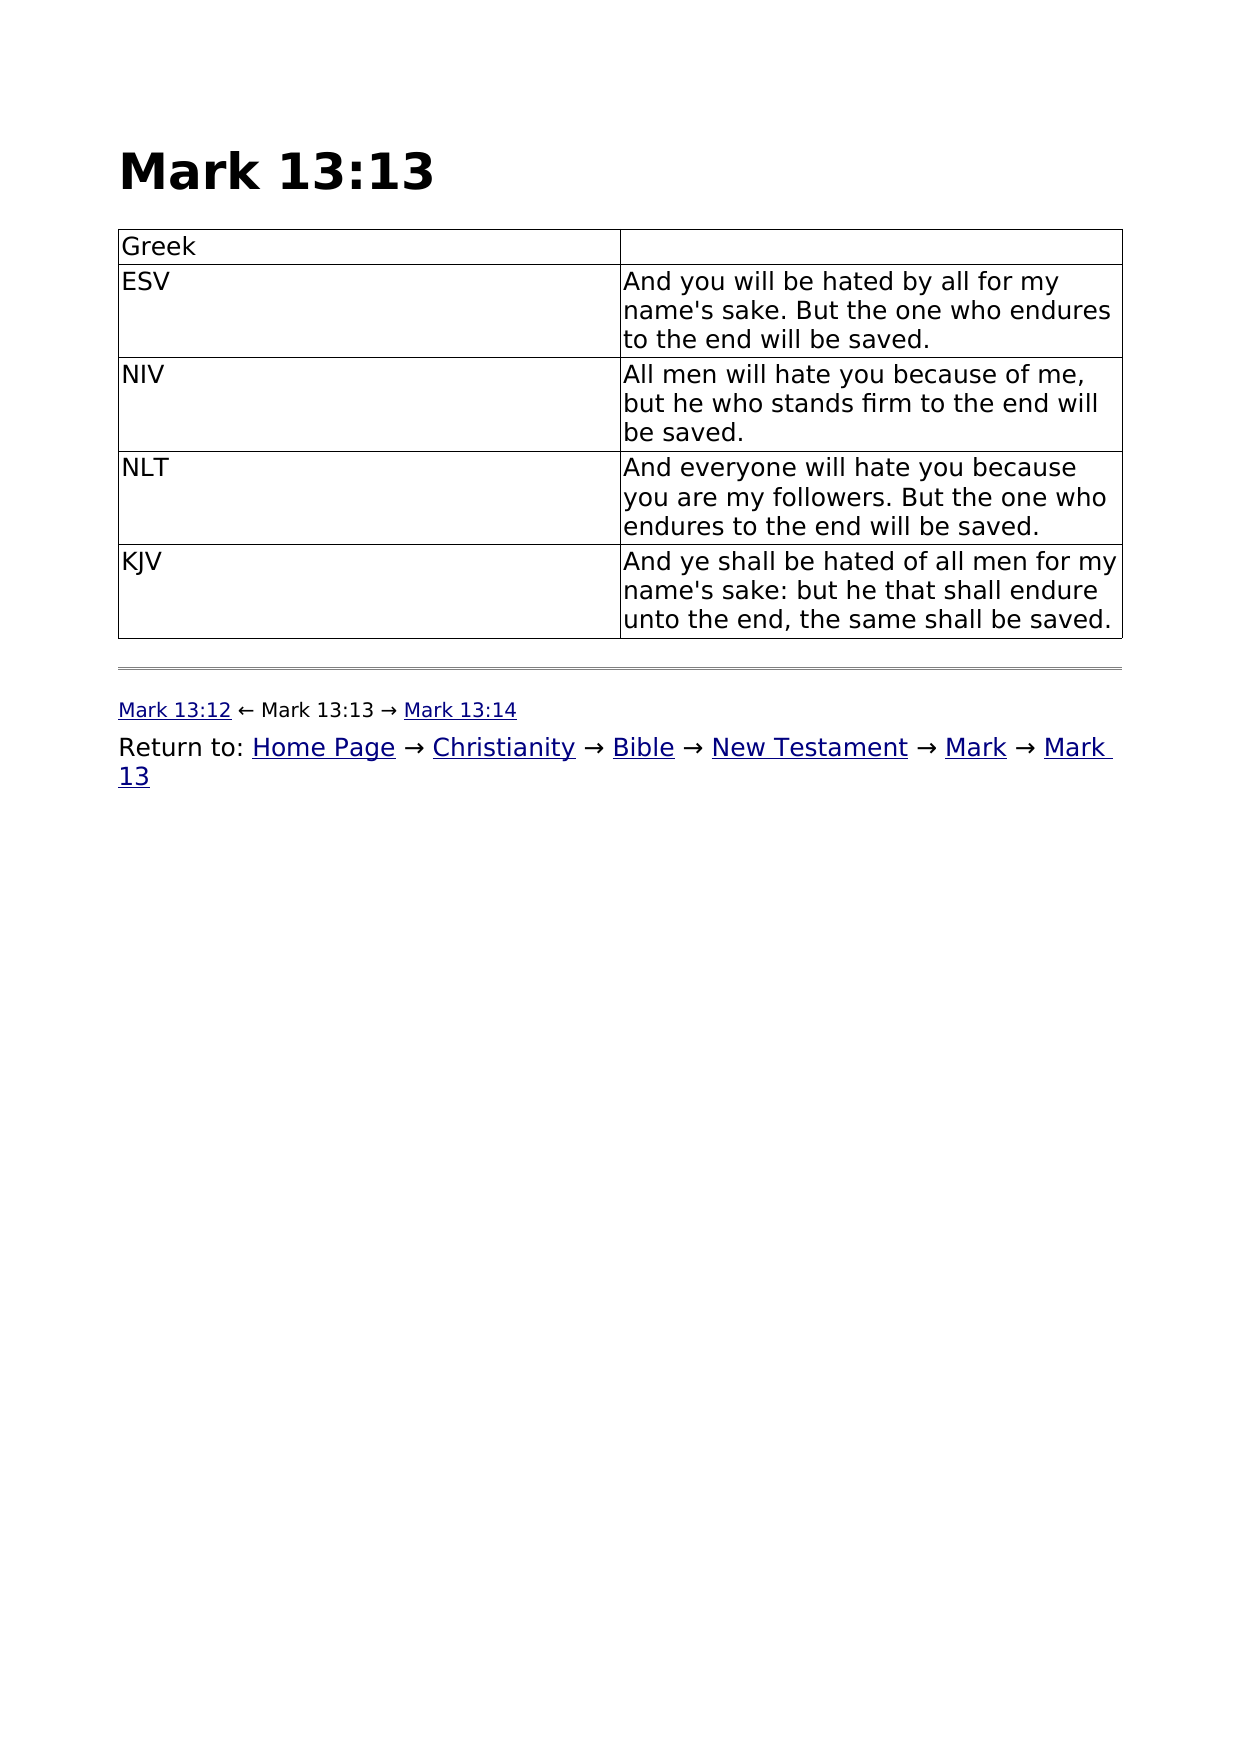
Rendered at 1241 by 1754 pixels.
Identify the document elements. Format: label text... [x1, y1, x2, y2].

text Mark 13:12 ← Mark 13:13 → Mark 13:14 [118, 699, 1122, 733]
table_cell ESV [119, 265, 620, 357]
table_cell NIV [119, 358, 620, 451]
table_header Greek [119, 230, 620, 264]
table_cell KJV [119, 545, 620, 637]
table_cell And you will be hated by all for my name's sake. But the one who endures to the end will be saved. [621, 265, 1122, 357]
table_cell And ye shall be hated of all men for my name's sake: but he that shall endure unto the end, the same shall be saved. [621, 545, 1122, 637]
table_cell NLT [119, 452, 620, 544]
table_header [621, 230, 1122, 264]
table_cell All men will hate you because of me, but he who stands firm to the end will be saved. [621, 358, 1122, 451]
subtitle Mark 13:13 [118, 143, 1122, 201]
table_cell And everyone will hate you because you are my followers. But the one who endures to the end will be saved. [621, 452, 1122, 544]
text Return to: Home Page → Christianity → Bible → New Testament → Mark → Mark 13 [118, 733, 1122, 791]
